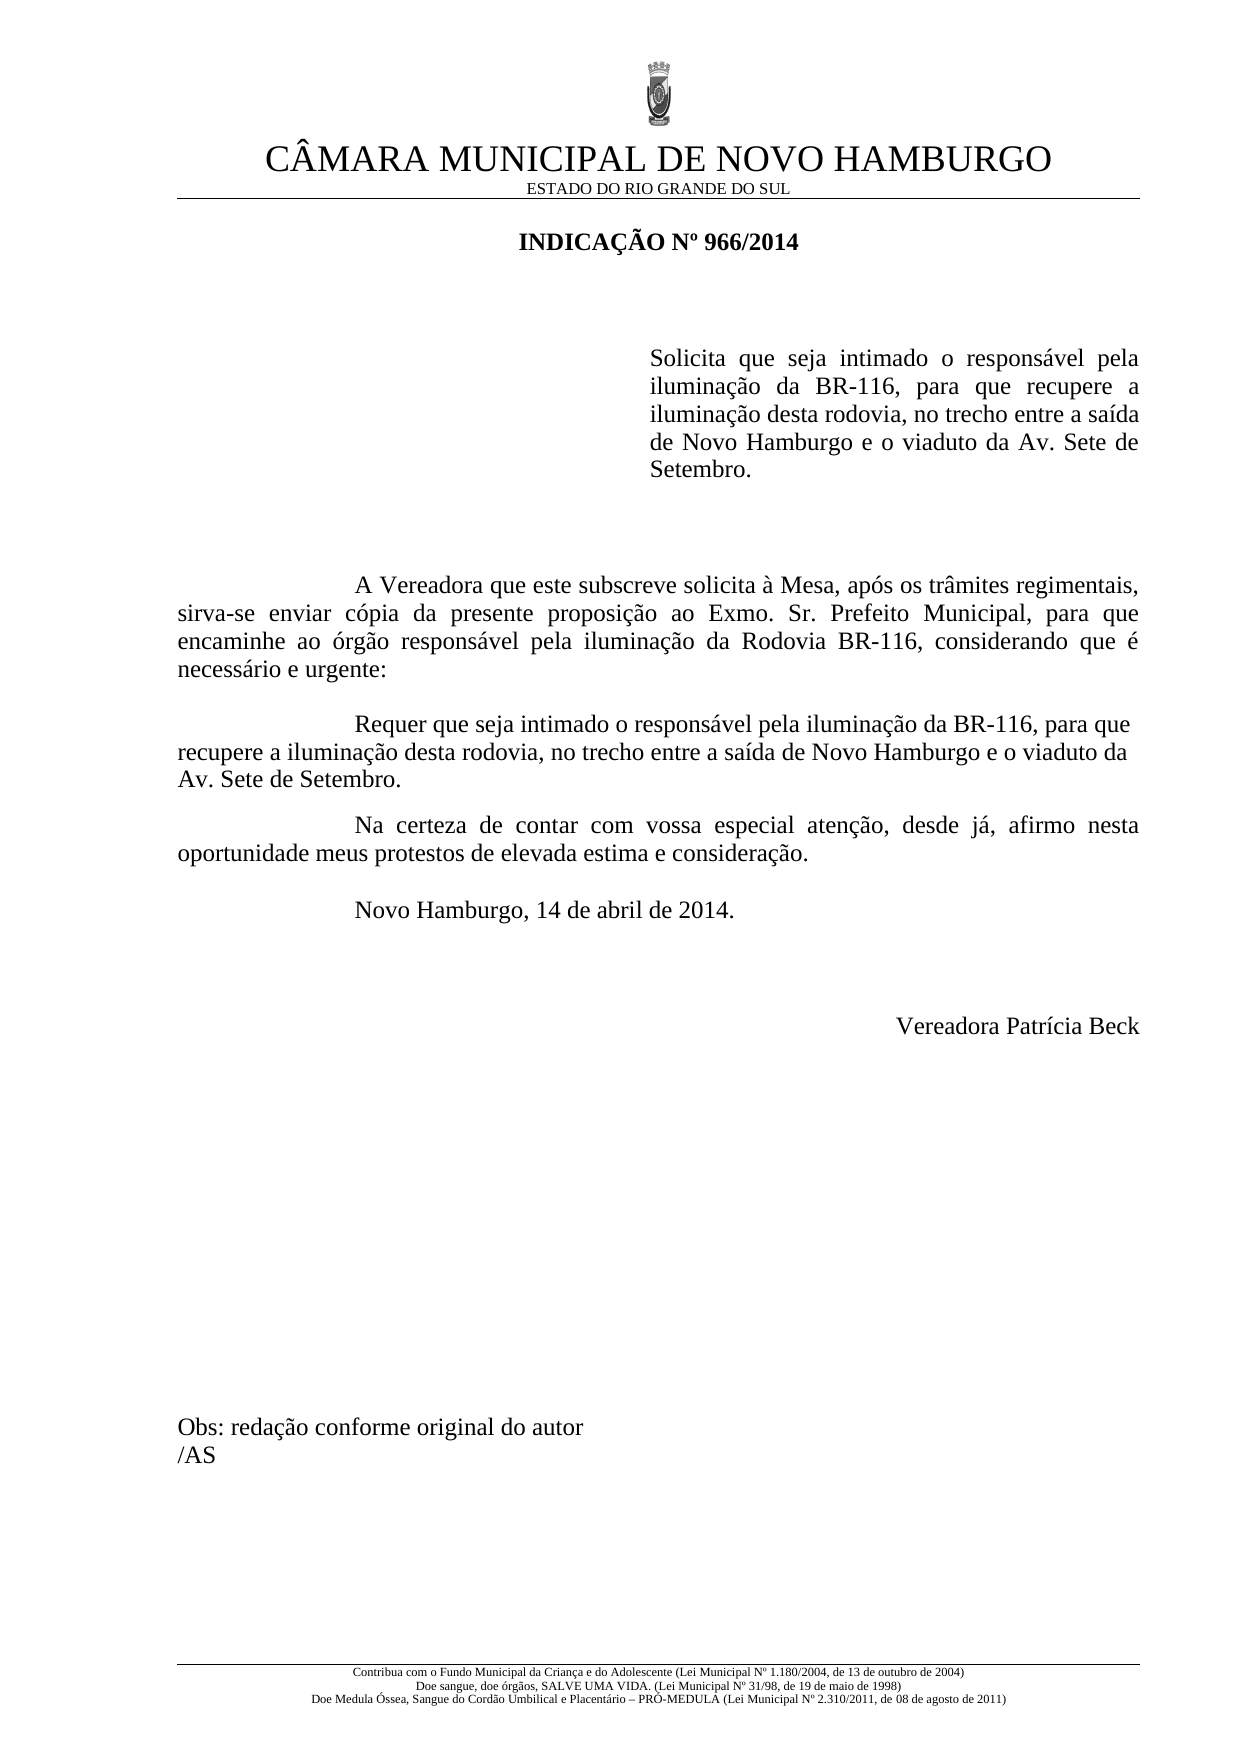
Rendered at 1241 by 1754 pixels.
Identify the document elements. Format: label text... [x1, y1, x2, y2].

text Novo Hamburgo, 14 de abril de 2014. [177, 896, 1140, 924]
text Requer que seja intimado o responsável pela iluminação da BR-116, para que recupere a iluminação desta rodovia, no trecho entre a saída de Novo Hamburgo e o viaduto da Av. Sete de Setembro. [177, 710, 1140, 793]
text Solicita que seja intimado o responsável pela iluminação da BR-116, para que recupere a iluminação desta rodovia, no trecho entre a saída de Novo Hamburgo e o viaduto da Av. Sete de Setembro. [649, 344, 1140, 483]
text /AS [177, 1441, 1140, 1468]
text Vereadora Patrícia Beck [649, 1012, 1140, 1040]
text Na certeza de contar com vossa especial atenção, desde já, afirmo nesta oportunidade meus protestos de elevada estima e consideração. [177, 811, 1140, 866]
text Obs: redação conforme original do autor [177, 1413, 1140, 1441]
text A Vereadora que este subscreve solicita à Mesa, após os trâmites regimentais, sirva-se enviar cópia da presente proposição ao Exmo. Sr. Prefeito Municipal, para que encaminhe ao órgão responsável pela iluminação da Rodovia BR-116, considerando que é necessário e urgente: [177, 572, 1140, 682]
text INDICAÇÃO Nº 966/2014 [177, 228, 1140, 256]
